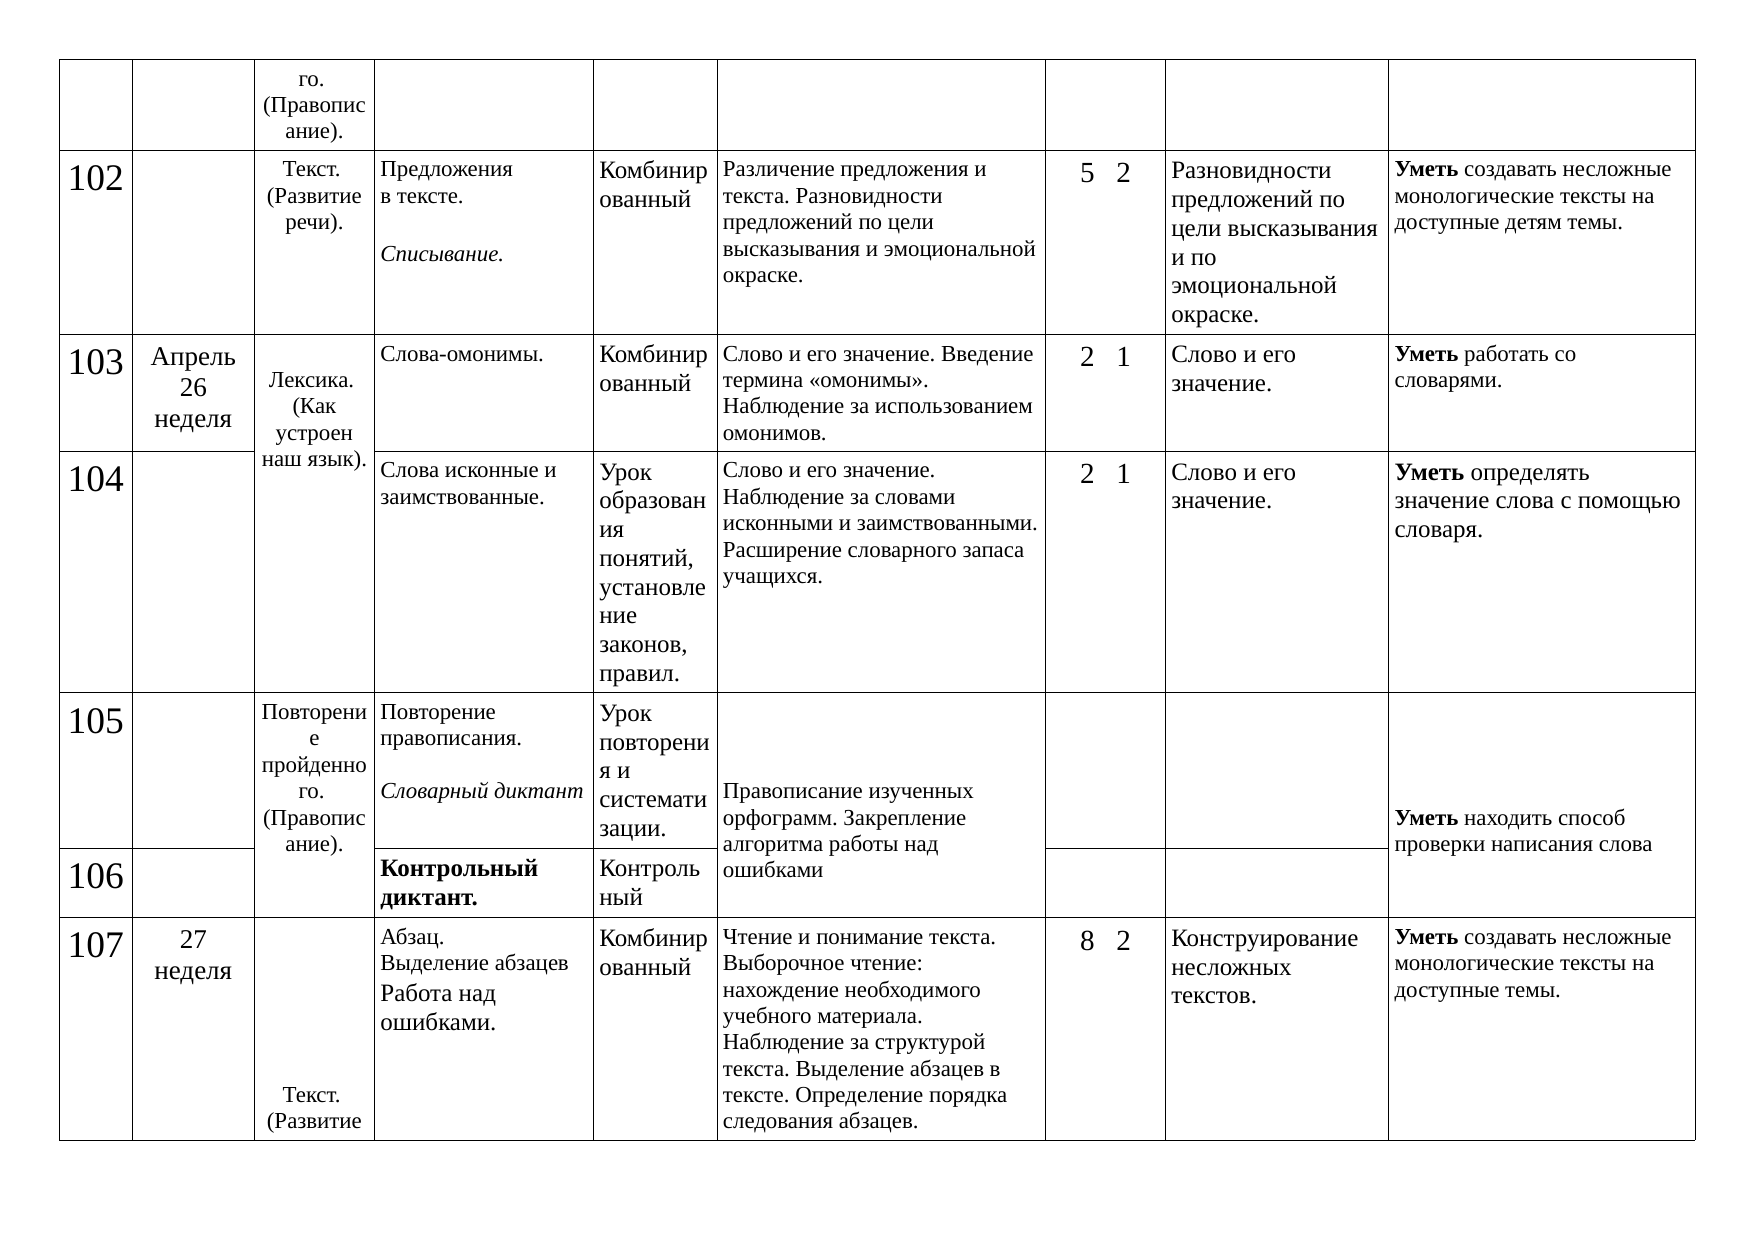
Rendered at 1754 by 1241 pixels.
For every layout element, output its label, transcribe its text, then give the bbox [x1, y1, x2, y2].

table_cell Уметь определять значение слова с помощью словаря. [1389, 452, 1695, 692]
table_cell Различение предложения и текста. Разновидности предложений по цели высказывания и эмоциональной окраске. [718, 151, 1045, 334]
table_cell 27 неделя [133, 918, 254, 1139]
table_cell Контрольный диктант. [375, 849, 593, 917]
table_cell Уметь находить способ проверки написания слова [1389, 693, 1695, 917]
table_cell Слово и его значение. Введение термина «омонимы». Наблюдение за использованием омонимов. [718, 335, 1045, 451]
table_cell 8 2 [1046, 918, 1165, 1139]
table_cell Абзац. Выделение абзацев Работа над ошибками. [375, 918, 593, 1139]
table_cell Контрольный [594, 849, 717, 917]
table_cell Комбинированный [594, 918, 717, 1139]
table_cell 103 [60, 335, 132, 451]
table_cell Уметь создавать несложные монологические тексты на доступные детям темы. [1389, 151, 1695, 334]
table_cell Апрель 26 неделя [133, 335, 254, 451]
table_cell [133, 693, 254, 848]
table_cell Чтение и понимание текста. Выборочное чтение: нахождение необходимого учебного материала. Наблюдение за структурой текста. Выделение абзацев в тексте. Определение порядка следования абзацев. [718, 918, 1045, 1139]
table_cell Текст. (Развитие речи). [255, 151, 374, 334]
table_cell [1389, 60, 1695, 150]
table_cell 107 [60, 918, 132, 1139]
table_cell Урок образования понятий, установление законов, правил. [594, 452, 717, 692]
table_cell [133, 849, 254, 917]
table_cell [594, 60, 717, 150]
table_cell 2 1 [1046, 452, 1165, 692]
table_cell [1046, 693, 1165, 848]
table_cell Конструирование несложных текстов. [1166, 918, 1388, 1139]
table_cell Текст. (Развитие [255, 918, 374, 1139]
table_cell [1166, 693, 1388, 848]
table_cell 105 [60, 693, 132, 848]
table_cell Слово и его значение. [1166, 452, 1388, 692]
table_cell 106 [60, 849, 132, 917]
table_cell [133, 60, 254, 150]
table_cell Комбинированный [594, 335, 717, 451]
table_cell Комбинированный [594, 151, 717, 334]
table_cell [133, 151, 254, 334]
table_cell Уметь создавать несложные монологические тексты на доступные темы. [1389, 918, 1695, 1139]
table_cell Разновидности предложений по цели высказывания и по эмоциональной окраске. [1166, 151, 1388, 334]
table_cell Предложения в тексте. Списывание. [375, 151, 593, 334]
table_cell [60, 60, 132, 150]
table_cell 2 1 [1046, 335, 1165, 451]
table_cell [718, 60, 1045, 150]
table_cell Правописание изученных орфограмм. Закрепление алгоритма работы над ошибками [718, 693, 1045, 917]
table_cell Повторение пройденного. (Правописание). [255, 693, 374, 917]
table_cell [1046, 849, 1165, 917]
table_cell Повторение правописания. Словарный диктант [375, 693, 593, 848]
table_cell 102 [60, 151, 132, 334]
table_cell Слова-омонимы. [375, 335, 593, 451]
table_cell Лексика. (Как устроен наш язык). [255, 335, 374, 692]
table_cell Урок повторения и систематизации. [594, 693, 717, 848]
table_cell [133, 452, 254, 692]
table_cell 5 2 [1046, 151, 1165, 334]
table_cell го. (Правописание). [255, 60, 374, 150]
table_cell Слова исконные и заимствованные. [375, 452, 593, 692]
table_cell Слово и его значение. Наблюдение за словами исконными и заимствованными. Расширение словарного запаса учащихся. [718, 452, 1045, 692]
table_cell [375, 60, 593, 150]
table_cell [1046, 60, 1165, 150]
table_cell 104 [60, 452, 132, 692]
table_cell Уметь работать со словарями. [1389, 335, 1695, 451]
table_cell Слово и его значение. [1166, 335, 1388, 451]
table_cell [1166, 849, 1388, 917]
table_cell [1166, 60, 1388, 150]
